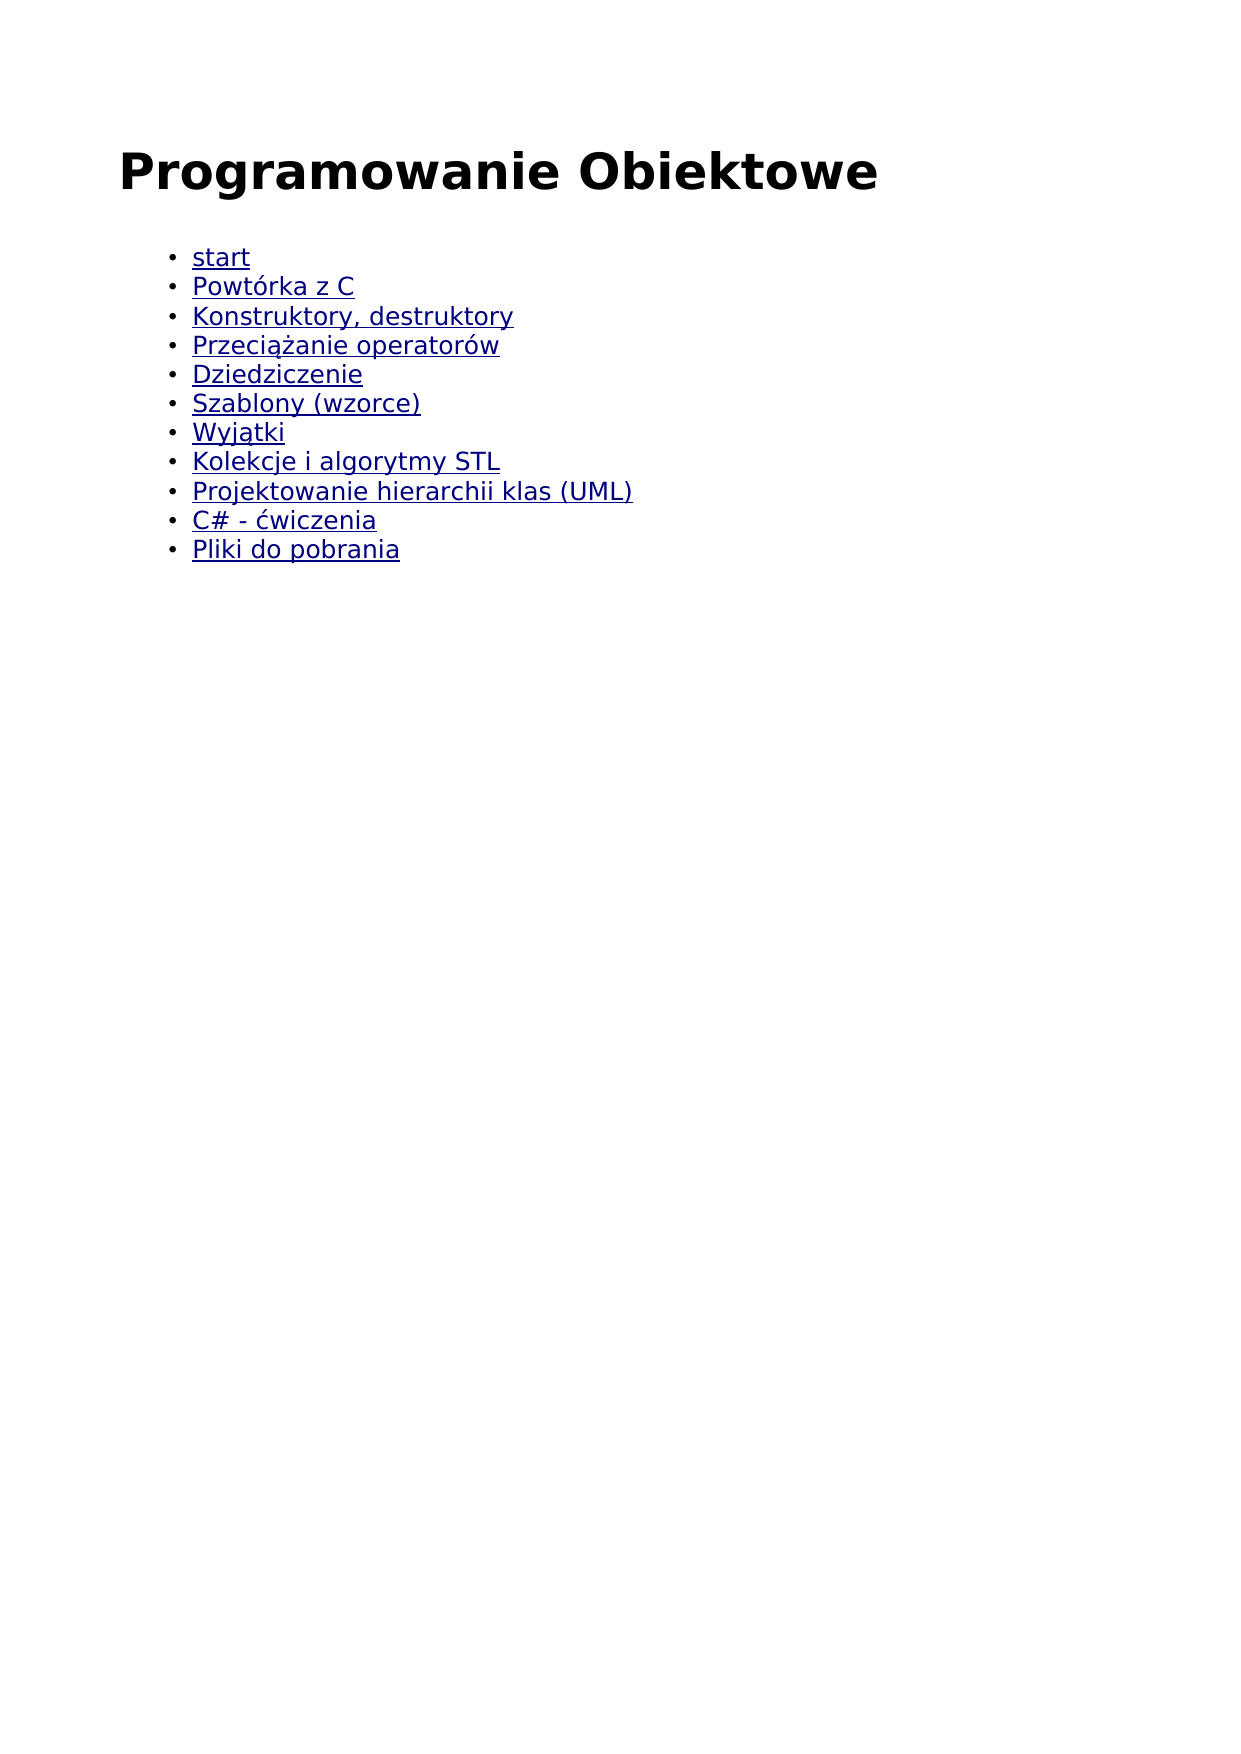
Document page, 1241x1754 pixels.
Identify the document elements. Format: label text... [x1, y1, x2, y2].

list C# - ćwiczenia [177, 506, 1122, 535]
list Wyjątki [177, 418, 1122, 447]
list Kolekcje i algorytmy STL [177, 447, 1122, 477]
list start [177, 243, 1122, 272]
list Konstruktory, destruktory [177, 302, 1122, 331]
subtitle Programowanie Obiektowe [118, 143, 1122, 201]
list Przeciążanie operatorów [177, 331, 1122, 360]
list Projektowanie hierarchii klas (UML) [177, 477, 1122, 506]
list Dziedziczenie [177, 360, 1122, 389]
list Pliki do pobrania [177, 535, 1122, 564]
list Szablony (wzorce) [177, 389, 1122, 418]
list Powtórka z C [177, 272, 1122, 302]
